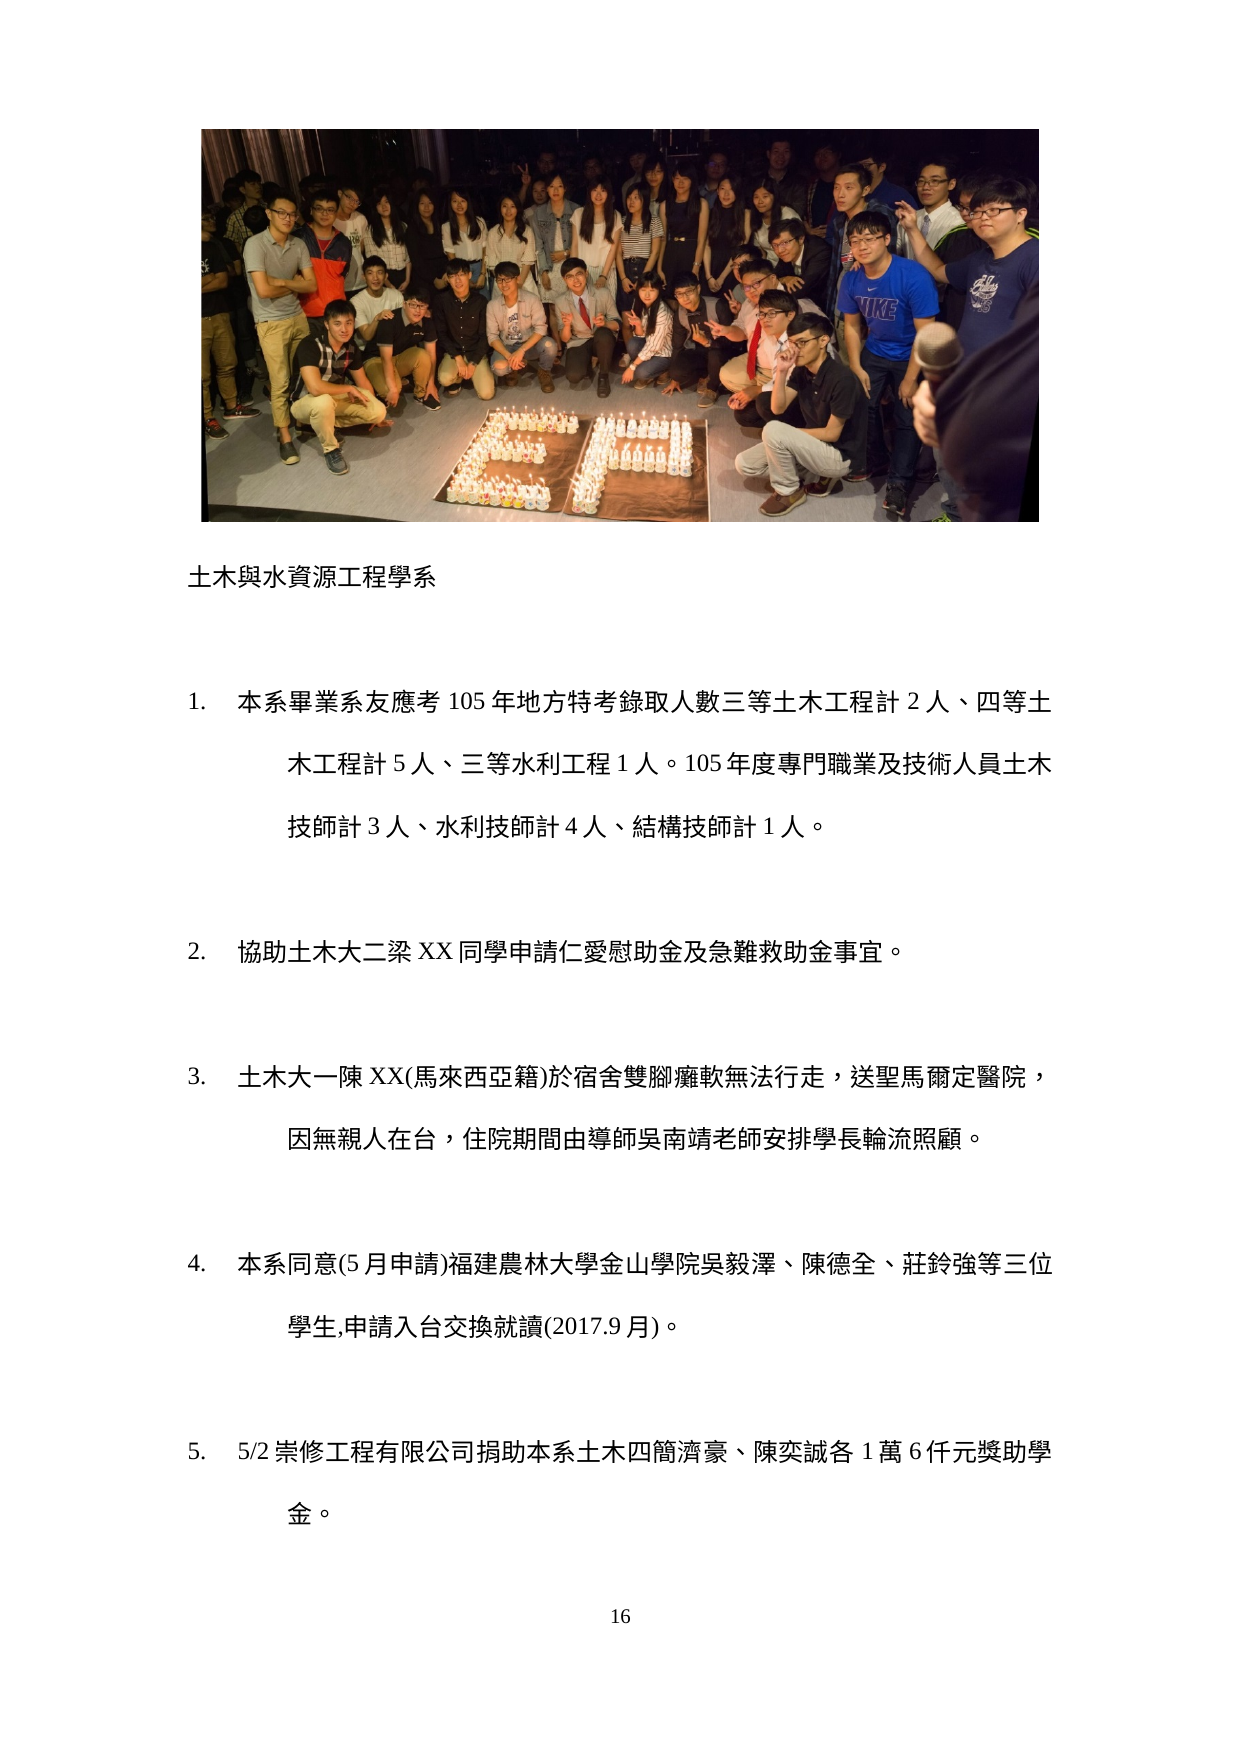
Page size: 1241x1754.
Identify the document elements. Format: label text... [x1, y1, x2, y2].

list 本系同意(5月申請)福建農林大學金山學院吳毅澤、陳德全、莊鈴強等三位學生,申請入台交換就讀(2017.9月)。 [187, 1221, 1053, 1346]
list 本系畢業系友應考105年地方特考錄取人數三等土木工程計2人、四等土木工程計5人、三等水利工程1人。105年度專門職業及技術人員土木技師計3人、水利技師計4人、結構技師計1人。 [187, 659, 1053, 846]
text 土木與水資源工程學系 [187, 534, 1053, 596]
list 5/2崇修工程有限公司捐助本系土木四簡濟豪、陳奕誠各1萬6仟元獎助學金。 [187, 1409, 1053, 1534]
list 土木大一陳XX(馬來西亞籍)於宿舍雙腳癱軟無法行走，送聖馬爾定醫院，因無親人在台，住院期間由導師吳南靖老師安排學長輪流照顧。 [187, 1034, 1053, 1159]
list 協助土木大二梁XX同學申請仁愛慰助金及急難救助金事宜。 [187, 909, 1053, 971]
